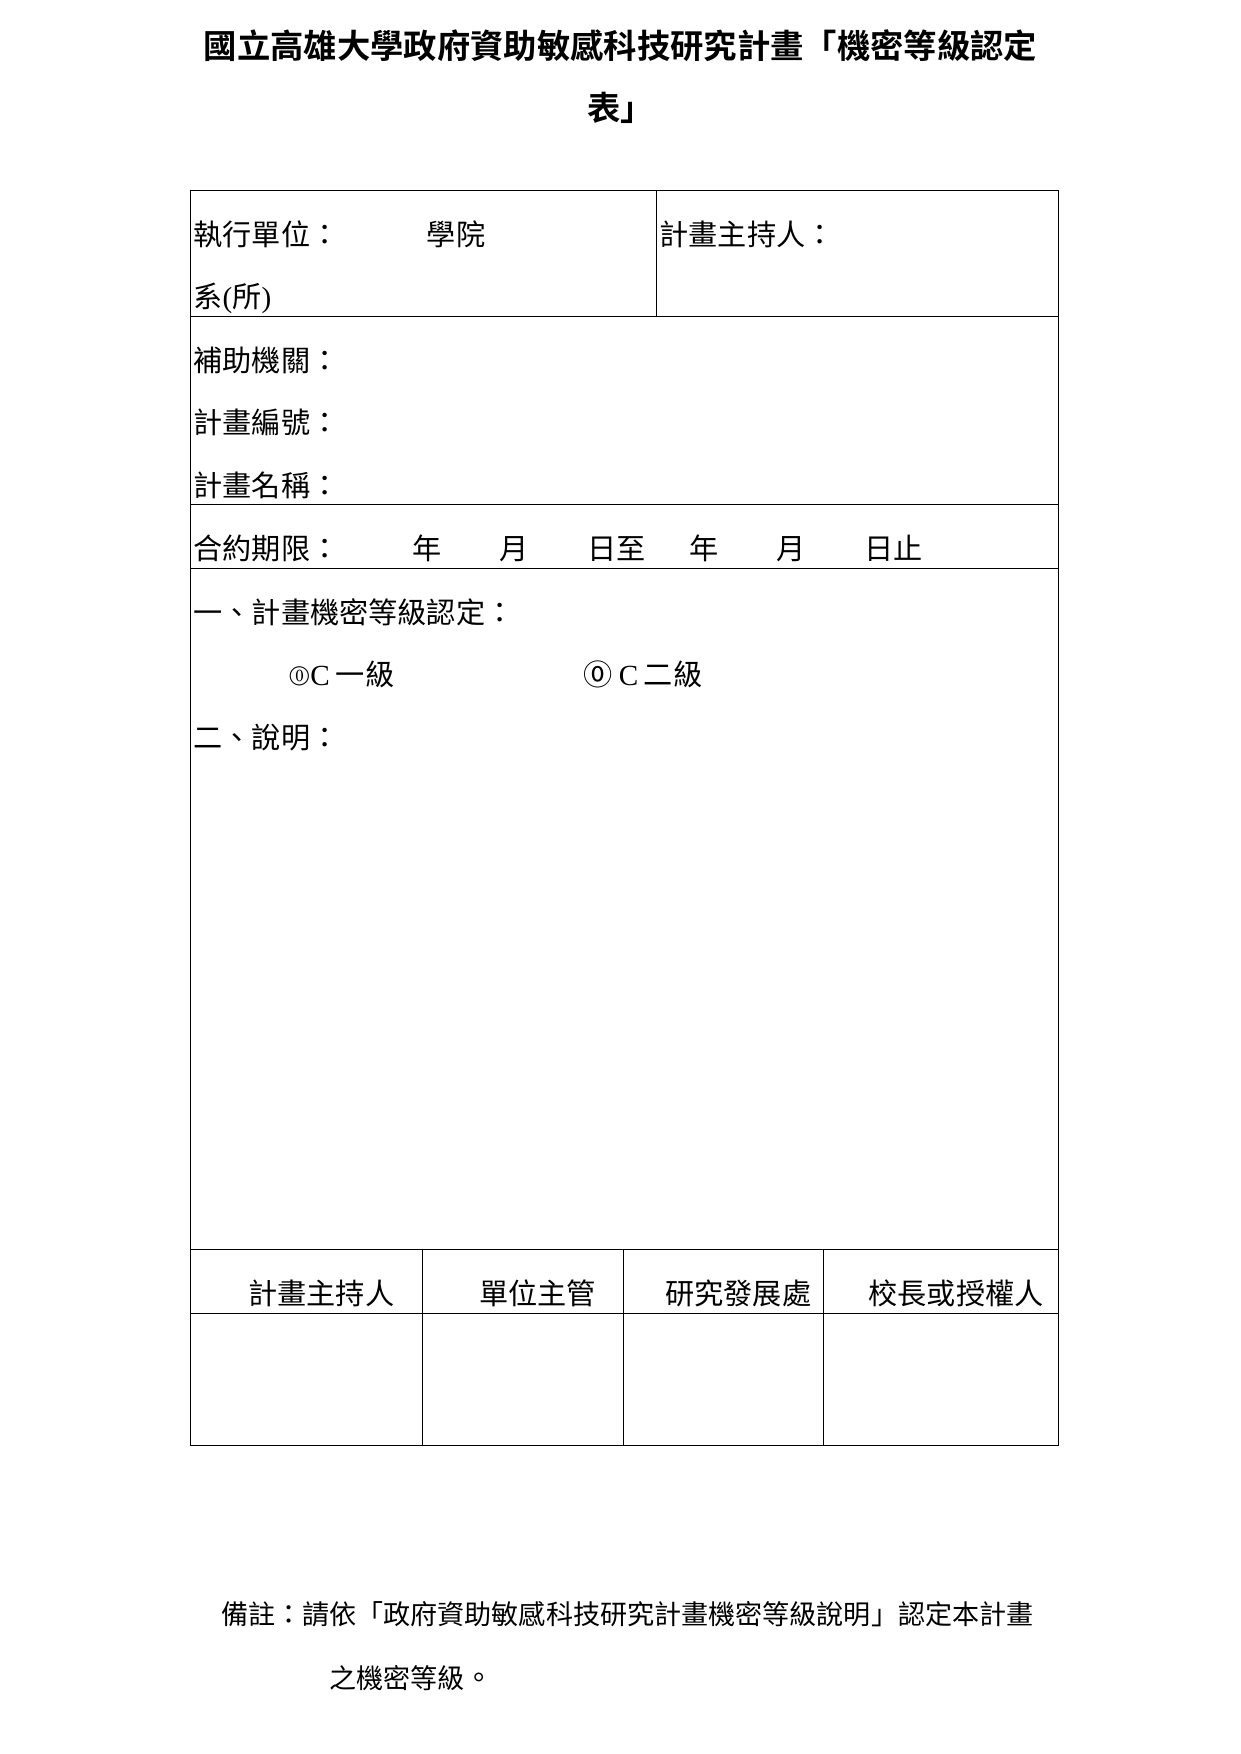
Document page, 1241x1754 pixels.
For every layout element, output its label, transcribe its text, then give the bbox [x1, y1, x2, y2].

table_cell 單位主管 [423, 1250, 623, 1312]
table_cell 校長或授權人 [824, 1250, 1058, 1312]
table_header 執行單位： 學院 系(所) [191, 191, 656, 316]
text 國立高雄大學政府資助敏感科技研究計畫「機密等級認定表」 [187, 2, 1053, 127]
table_header 計畫主持人： [657, 191, 1058, 316]
table_cell [423, 1314, 623, 1445]
table_cell 一、計畫機密等級認定： ⓪C一級 ⓪C二級 二、說明： [191, 569, 1058, 1249]
table_cell [624, 1314, 823, 1445]
table_cell 計畫主持人 [191, 1250, 422, 1312]
table_cell 合約期限： 年 月 日至 年 月 日止 [191, 505, 1058, 568]
table_cell [824, 1314, 1058, 1445]
table_cell 研究發展處 [624, 1250, 823, 1312]
table_cell [191, 1314, 422, 1445]
table_cell 補助機關： 計畫編號： 計畫名稱： [191, 317, 1058, 504]
text 備註：請依「政府資助敏感科技研究計畫機密等級說明」認定本計畫之機密等級。 [221, 1571, 1053, 1696]
